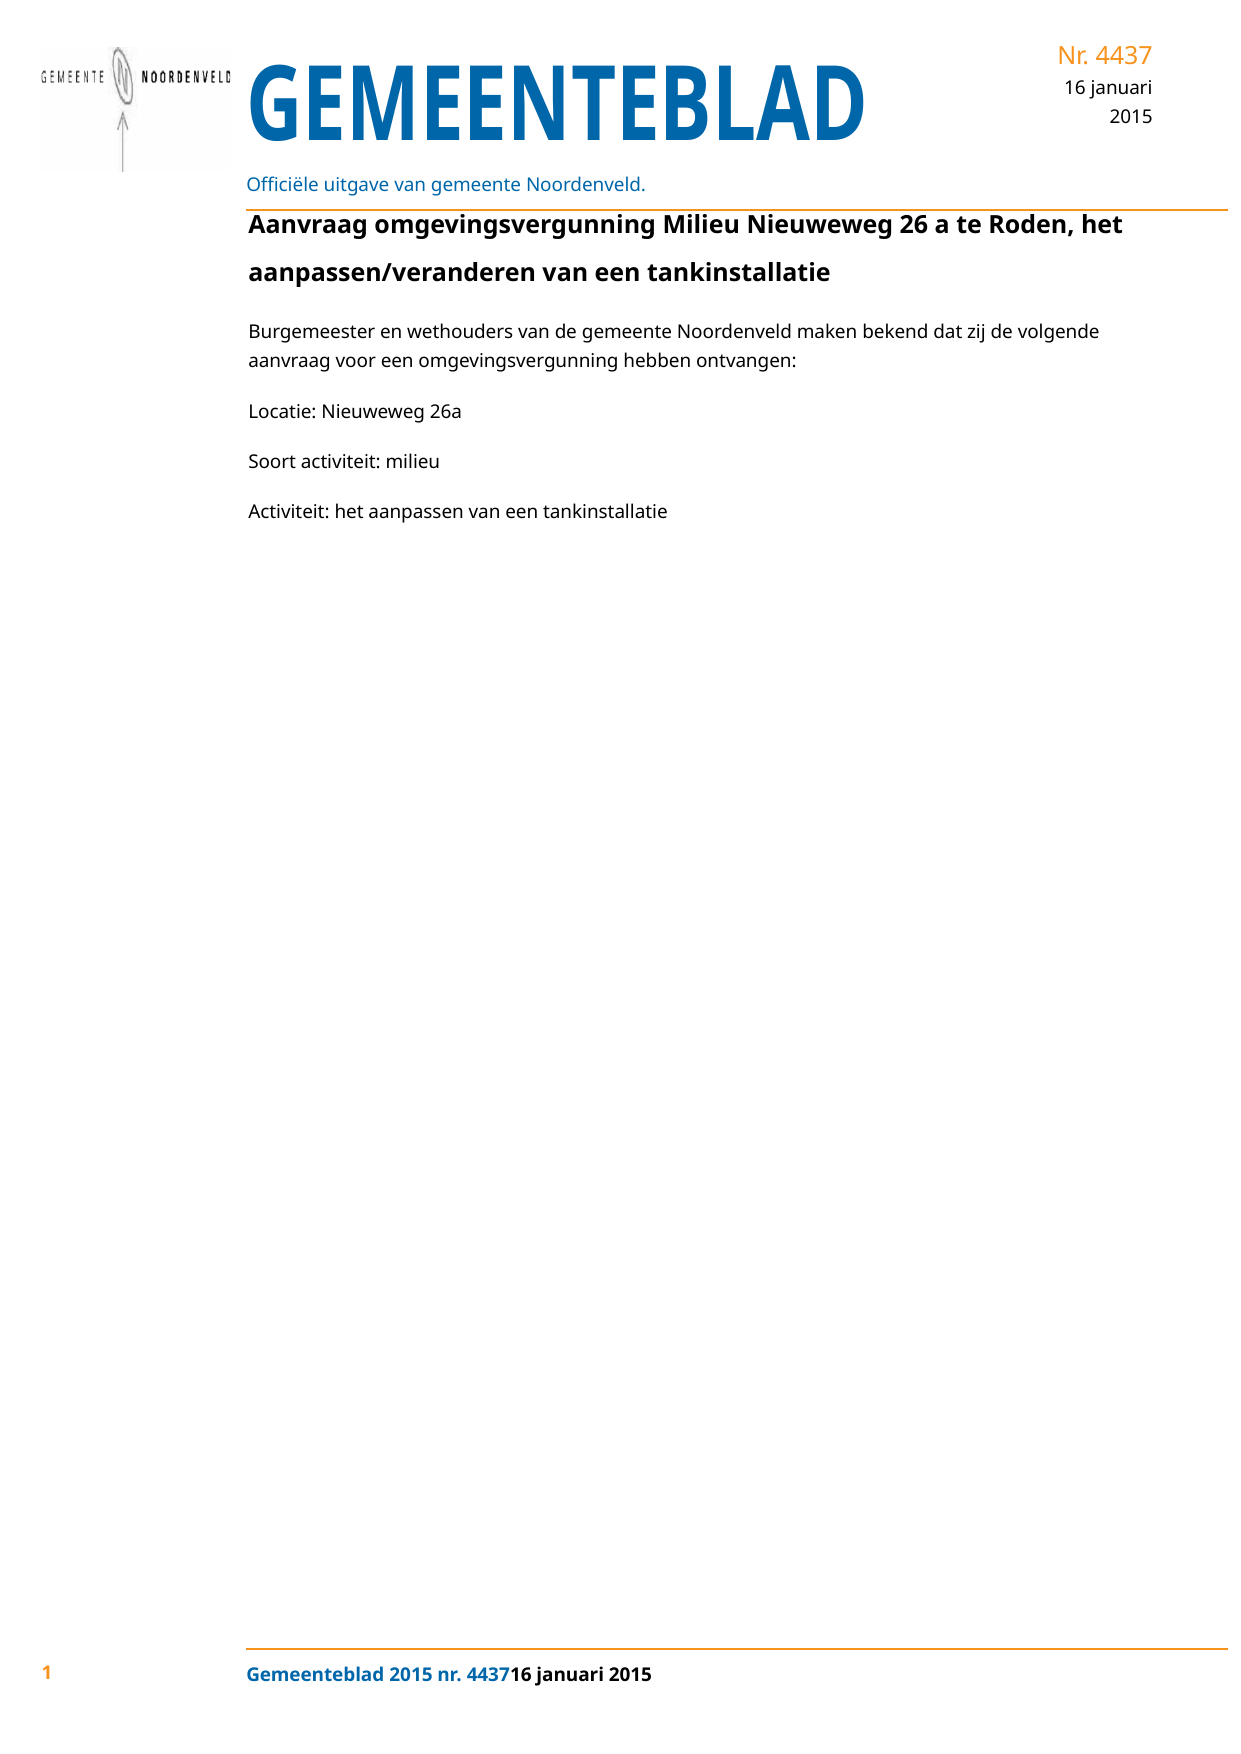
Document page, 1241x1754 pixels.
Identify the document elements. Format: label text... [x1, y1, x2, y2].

text Burgemeester en wethouders van de gemeente Noordenveld maken bekend dat zij de volgende aanvraag voor een omgevingsvergunning hebben ontvangen: [248, 318, 1152, 373]
picture [41, 47, 231, 172]
text Aanvraag omgevingsvergunning Milieu Nieuweweg 26 a te Roden, het aanpassen/veranderen van een tankinstallatie [248, 211, 1152, 288]
text Soort activiteit: milieu [248, 448, 1152, 474]
text Activiteit: het aanpassen van een tankinstallatie [248, 499, 1152, 524]
text Locatie: Nieuweweg 26a [248, 398, 1152, 424]
